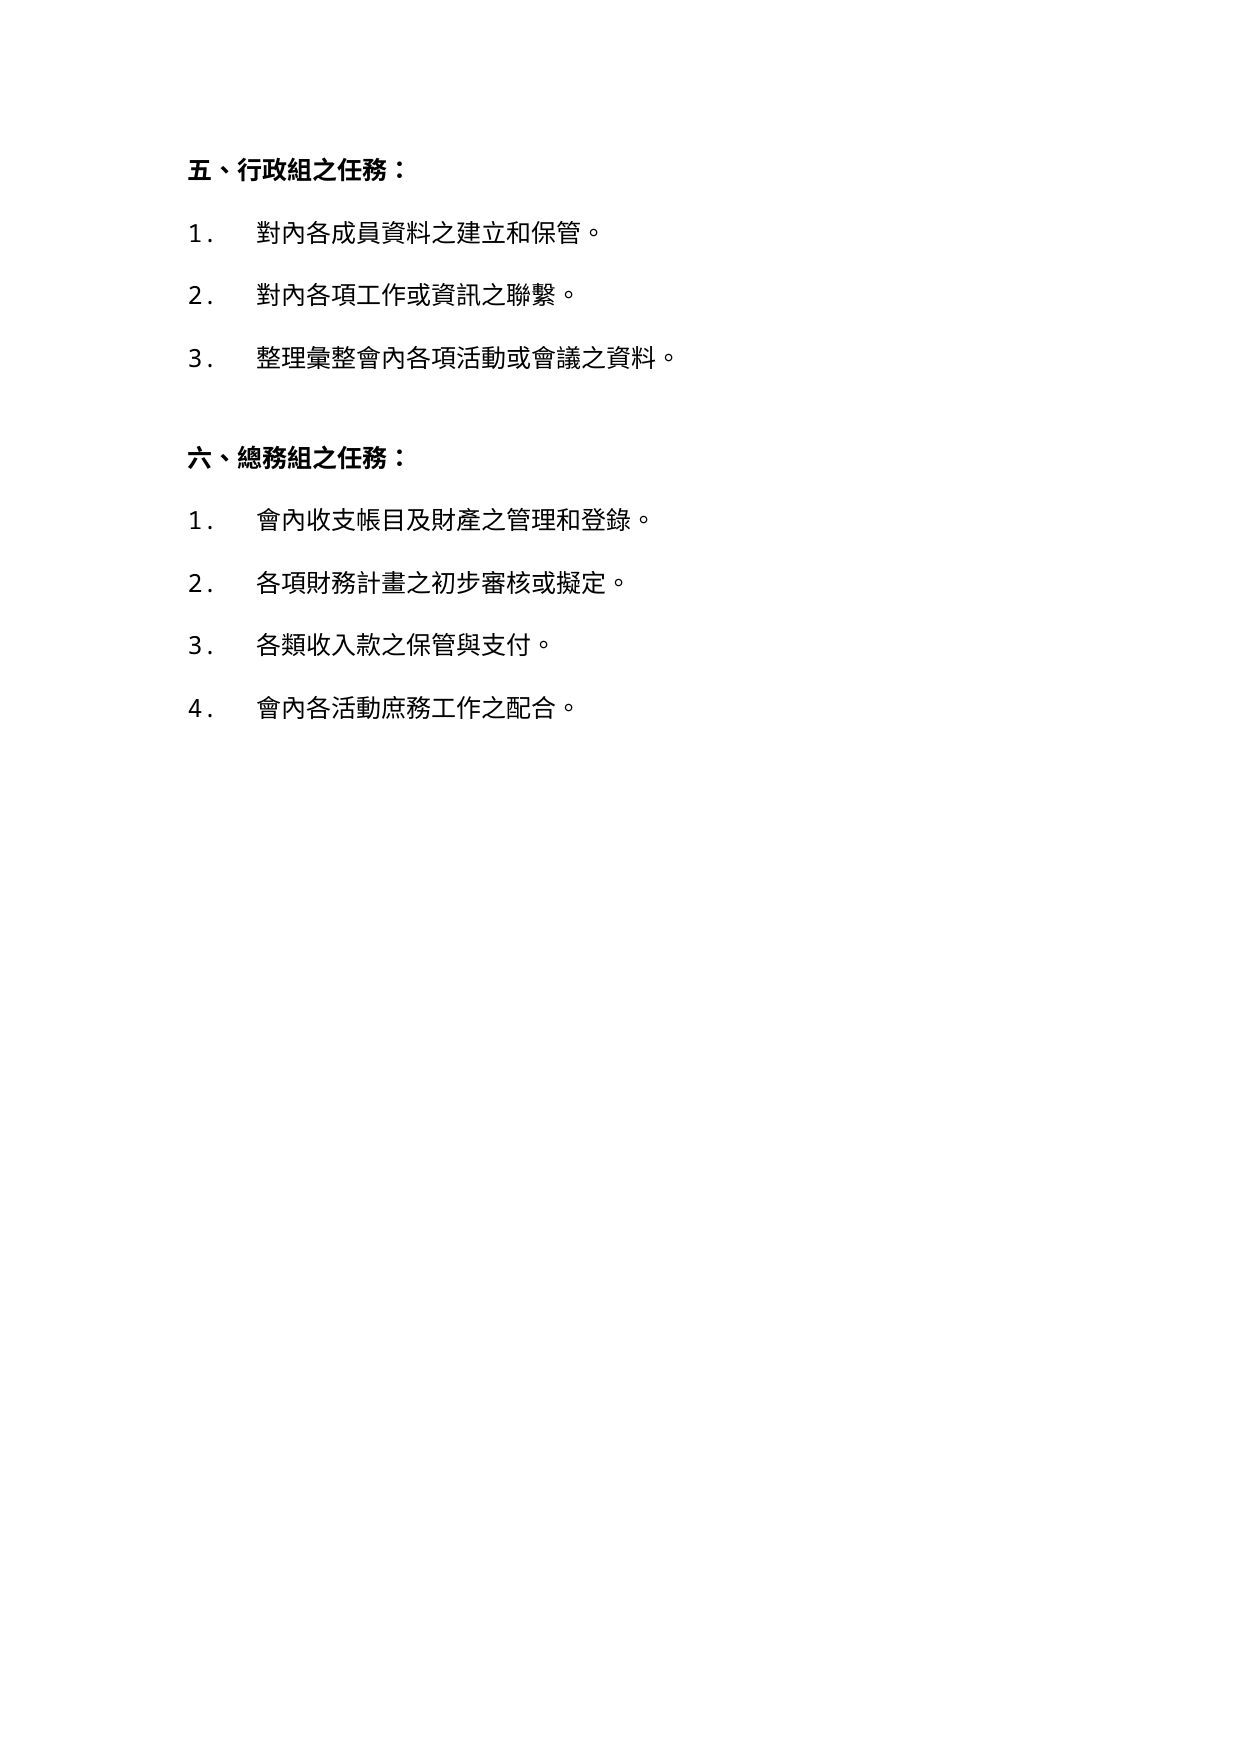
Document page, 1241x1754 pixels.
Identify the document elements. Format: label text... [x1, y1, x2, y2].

list 各項財務計畫之初步審核或擬定。 [187, 539, 1053, 602]
list 各類收入款之保管與支付。 [187, 602, 1053, 664]
text 五、行政組之任務： [187, 127, 1053, 189]
list 會內收支帳目及財產之管理和登錄。 [187, 477, 1053, 539]
list 對內各成員資料之建立和保管。 [187, 189, 1053, 252]
list 對內各項工作或資訊之聯繫。 [187, 252, 1053, 314]
text 六、總務組之任務： [187, 414, 1053, 477]
list 整理彙整會內各項活動或會議之資料。 [187, 314, 1053, 377]
list 會內各活動庶務工作之配合。 [187, 664, 1053, 727]
